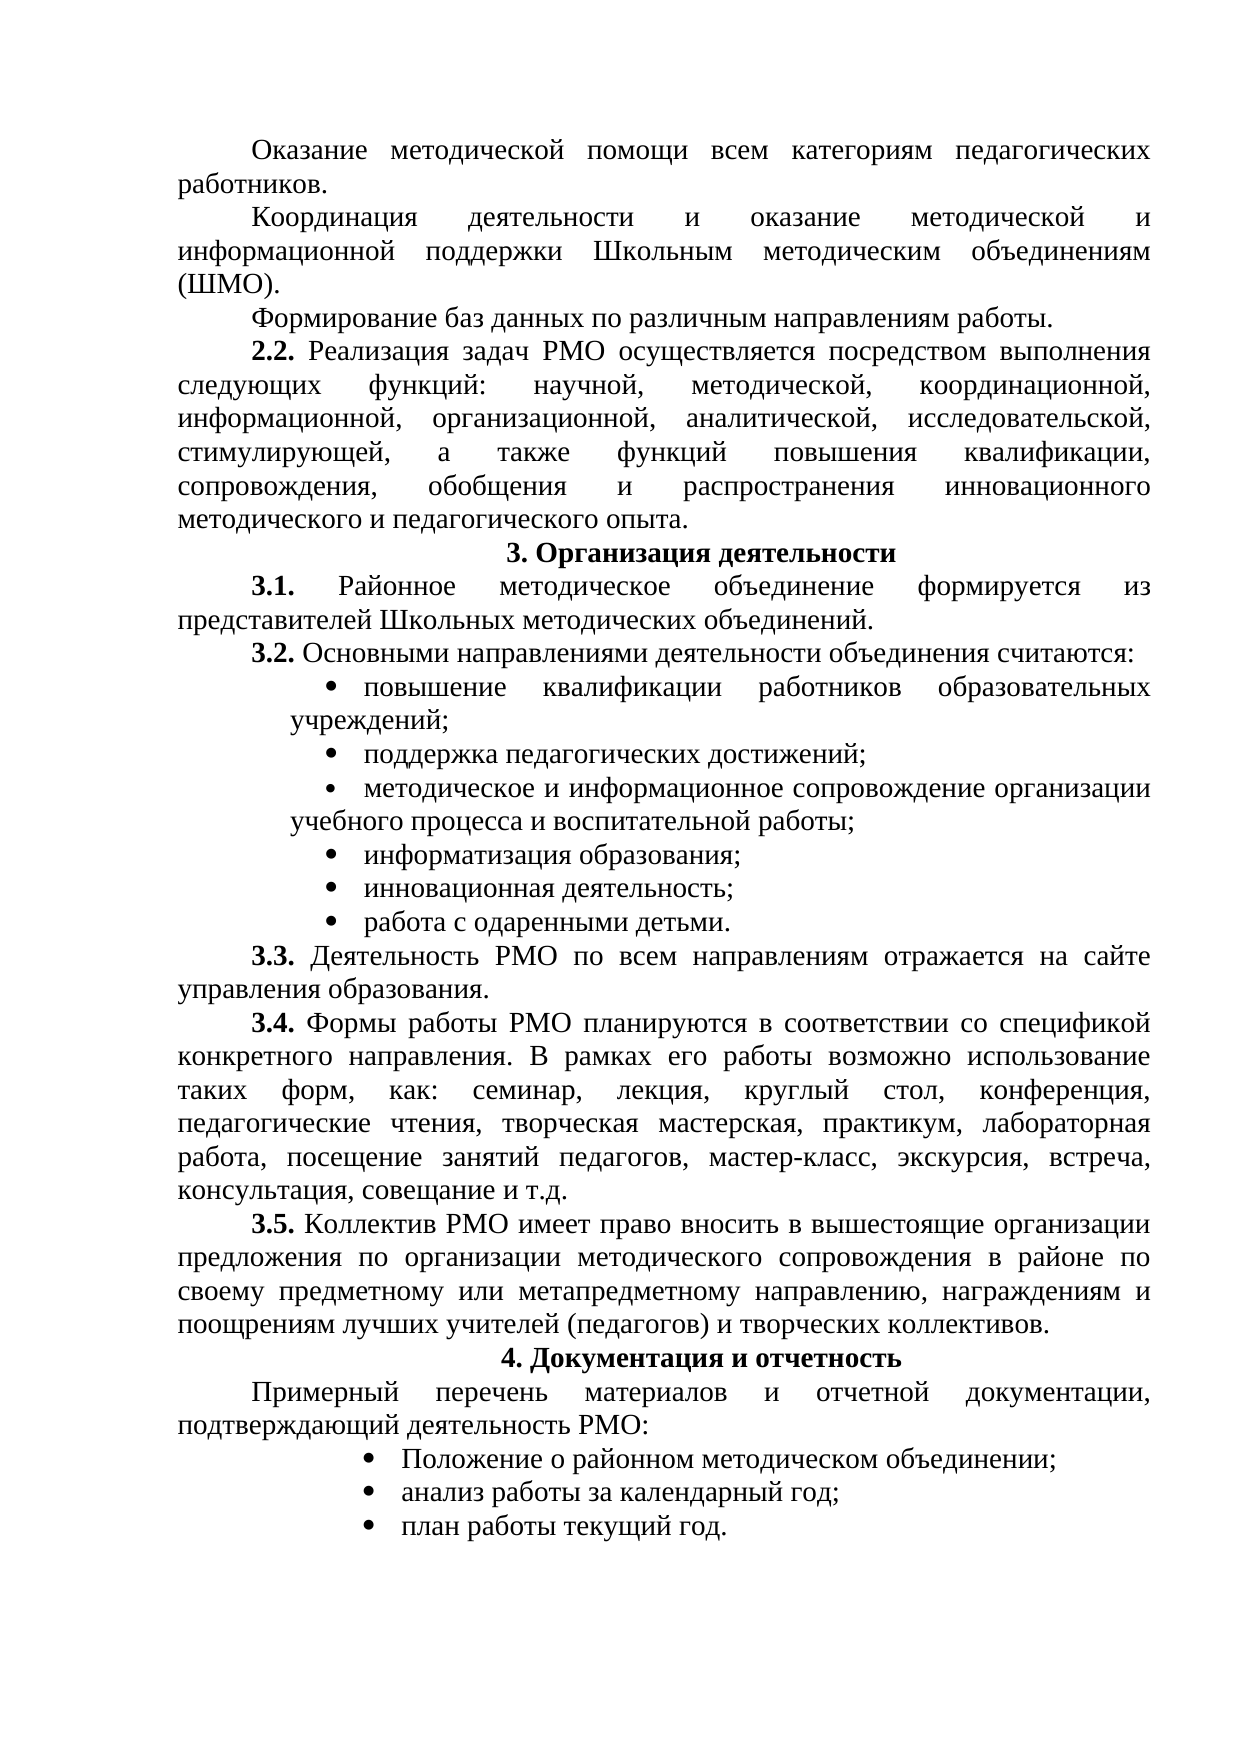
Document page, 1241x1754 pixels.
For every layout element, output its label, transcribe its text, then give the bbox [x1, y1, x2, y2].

text 2.2. Реализация задач РМО осуществляется посредством выполнения следующих функций: научной, методической, координационной, информационной, организационной, аналитической, исследовательской, стимулирующей, а также функций повышения квалификации, сопровождения, обобщения и распространения инновационного методического и педагогического опыта. [177, 333, 1152, 535]
text 3. Организация деятельности [177, 535, 1152, 568]
list анализ работы за календарный год; [290, 1474, 1152, 1508]
text Примерный перечень материалов и отчетной документации, подтверждающий деятельность РМО: [177, 1374, 1152, 1441]
list информатизация образования; [252, 837, 1152, 870]
text 3.4. Формы работы РМО планируются в соответствии со спецификой конкретного направления. В рамках его работы возможно использование таких форм, как: семинар, лекция, круглый стол, конференция, педагогические чтения, творческая мастерская, практикум, лабораторная работа, посещение занятий педагогов, мастер-класс, экскурсия, встреча, консультация, совещание и т.д. [177, 1005, 1152, 1206]
list методическое и информационное сопровождение организации учебного процесса и воспитательной работы; [252, 770, 1152, 837]
text Оказание методической помощи всем категориям педагогических работников. [177, 132, 1152, 199]
text 3.5. Коллектив РМО имеет право вносить в вышестоящие организации предложения по организации методического сопровождения в районе по своему предметному или метапредметному направлению, награждениям и поощрениям лучших учителей (педагогов) и творческих коллективов. [177, 1206, 1152, 1340]
text Формирование баз данных по различным направлениям работы. [177, 300, 1152, 333]
text 3.1. Районное методическое объединение формируется из представителей Школьных методических объединений. [177, 568, 1152, 635]
list Положение о районном методическом объединении; [290, 1441, 1152, 1474]
text 4. Документация и отчетность [177, 1340, 1152, 1374]
list повышение квалификации работников образовательных учреждений; [252, 669, 1152, 736]
list инновационная деятельность; [252, 870, 1152, 904]
list план работы текущий год. [290, 1508, 1152, 1542]
list работа с одаренными детьми. [252, 904, 1152, 938]
list поддержка педагогических достижений; [252, 736, 1152, 770]
text Координация деятельности и оказание методической и информационной поддержки Школьным методическим объединениям (ШМО). [177, 199, 1152, 300]
text 3.2. Основными направлениями деятельности объединения считаются: [177, 635, 1152, 669]
text 3.3. Деятельность РМО по всем направлениям отражается на сайте управления образования. [177, 938, 1152, 1005]
